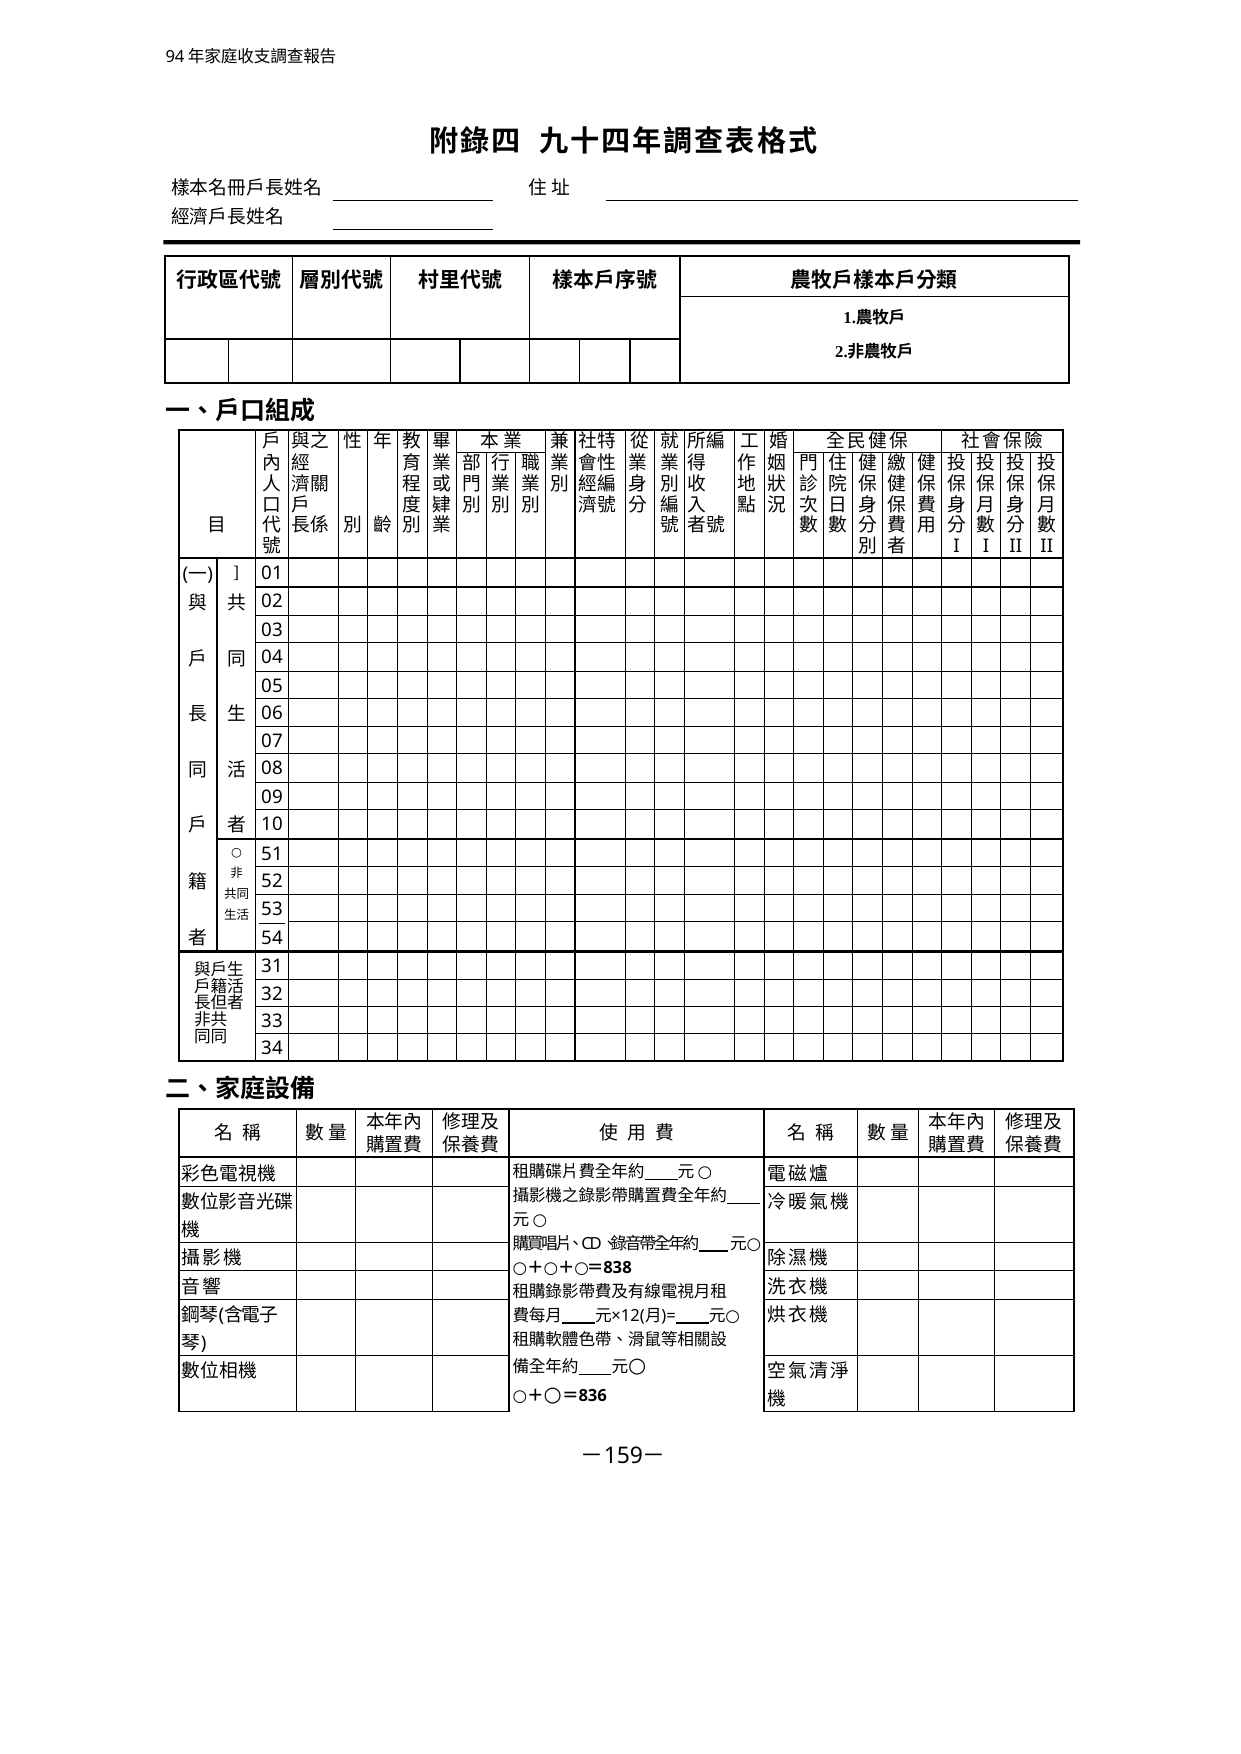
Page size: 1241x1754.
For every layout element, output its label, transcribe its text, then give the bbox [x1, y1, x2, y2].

table_cell 10 [256, 810, 288, 837]
table_cell [516, 1034, 545, 1060]
table_cell [626, 616, 654, 642]
table_cell [368, 699, 397, 726]
table_cell [180, 671, 216, 698]
table_cell [580, 340, 629, 382]
table_cell [368, 840, 397, 866]
table_cell [942, 783, 971, 809]
table_cell [883, 783, 912, 809]
table_cell [289, 699, 338, 726]
table_cell [398, 895, 427, 921]
table_cell [339, 980, 367, 1006]
table_cell [433, 1187, 508, 1242]
table_cell 03 [256, 616, 288, 642]
table_cell [546, 1007, 574, 1033]
table_cell [289, 559, 338, 586]
table_cell [631, 340, 679, 382]
table_cell 電磁爐 [765, 1158, 857, 1186]
table_cell [794, 672, 823, 698]
table_cell 姻 狀 況 [765, 452, 793, 557]
table_cell [546, 672, 574, 698]
table_cell [626, 699, 654, 726]
table_cell [289, 643, 338, 671]
table_cell [626, 810, 654, 837]
table_cell [794, 953, 823, 978]
table_cell [398, 559, 427, 586]
table_cell [942, 643, 971, 671]
table_cell 08 [256, 754, 288, 782]
table_cell [794, 980, 823, 1006]
table_cell 會性 經編 濟號 [576, 452, 625, 557]
table_cell [493, 200, 606, 229]
table_cell [913, 588, 941, 615]
table_cell 同 [218, 642, 255, 671]
table_cell 住院日數 [824, 453, 852, 557]
table_cell [853, 1034, 882, 1060]
table_cell [457, 810, 486, 837]
table_cell [972, 980, 1000, 1006]
table_cell [546, 727, 574, 753]
table_cell [913, 895, 941, 921]
table_cell [428, 727, 456, 753]
table_cell [428, 616, 456, 642]
table_cell [576, 895, 625, 921]
table_cell [685, 953, 734, 978]
table_cell 生 [218, 698, 255, 726]
table_cell 健保身分別 [853, 453, 882, 557]
table_cell 1.農牧戶 2.非農牧戶 [681, 297, 1068, 382]
table_header 本年內 購置費 [919, 1110, 994, 1156]
table_cell [339, 588, 367, 615]
table_cell [289, 1034, 338, 1060]
table_cell [913, 953, 941, 978]
table_cell [289, 840, 338, 866]
table_cell [685, 980, 734, 1006]
table_cell [368, 980, 397, 1006]
table_cell [942, 810, 971, 837]
table_cell [883, 922, 912, 950]
table_cell [858, 1187, 918, 1242]
table_cell [824, 810, 852, 837]
table_cell [339, 783, 367, 809]
table_cell [794, 727, 823, 753]
table_cell [824, 953, 852, 978]
table_cell [457, 953, 486, 978]
table_cell [655, 727, 684, 753]
table_cell [685, 867, 734, 894]
table_cell [685, 616, 734, 642]
table_cell [487, 616, 515, 642]
table_cell [942, 559, 971, 586]
table_cell [516, 559, 545, 586]
table_cell [824, 727, 852, 753]
table_cell [398, 616, 427, 642]
table_cell [655, 672, 684, 698]
table_cell [735, 672, 764, 698]
table_header 工 [735, 431, 764, 452]
table_cell [626, 895, 654, 921]
table_cell [824, 559, 852, 586]
table_cell 者 [218, 809, 255, 837]
table_cell [794, 588, 823, 615]
table_cell [1001, 980, 1030, 1006]
table_cell [794, 922, 823, 950]
table_cell [942, 616, 971, 642]
table_cell [487, 895, 515, 921]
table_header 從 [626, 431, 654, 452]
table_header 層別代號 [293, 257, 390, 338]
table_cell [457, 643, 486, 671]
table_cell [765, 953, 793, 978]
table_cell [289, 953, 338, 978]
table_cell [297, 1243, 355, 1270]
table_cell [685, 840, 734, 866]
table_cell [765, 1007, 793, 1033]
table_cell [655, 783, 684, 809]
table_cell 職業別 [516, 453, 545, 557]
table_cell [883, 810, 912, 837]
table_cell 53 54 [256, 895, 288, 950]
table_cell [942, 922, 971, 950]
table_cell [853, 616, 882, 642]
table_cell 行業別 [487, 453, 515, 557]
table_cell [1031, 922, 1062, 950]
table_cell [398, 840, 427, 866]
table_cell [297, 1158, 355, 1186]
table_cell 經濟戶長姓名 [168, 200, 333, 229]
table_cell [913, 559, 941, 586]
table_cell [428, 672, 456, 698]
table_cell 冷暖氣機 [765, 1187, 857, 1242]
table_cell [853, 783, 882, 809]
table_cell 05 [256, 672, 288, 698]
table_cell ○ 非 共同生活 [218, 840, 255, 950]
table_cell [972, 840, 1000, 866]
table_cell [398, 727, 427, 753]
table_cell [765, 616, 793, 642]
table_cell [368, 783, 397, 809]
table_cell 內人口代號 [256, 452, 288, 557]
table_cell [339, 616, 367, 642]
table_cell [626, 754, 654, 782]
table_cell [516, 1007, 545, 1033]
table_cell [1031, 783, 1062, 809]
table_cell [218, 671, 255, 698]
table_cell 數位相機 [180, 1356, 296, 1411]
table_cell [655, 643, 684, 671]
table_cell 業別編號 [655, 452, 684, 557]
table_cell [824, 643, 852, 671]
table_cell [217, 1033, 255, 1060]
table_cell [516, 953, 545, 978]
table_cell [942, 867, 971, 894]
table_cell [972, 559, 1000, 586]
table_cell [913, 1007, 941, 1033]
table_header 行政區代號 [166, 257, 292, 338]
table_cell [824, 895, 852, 921]
table_header 數 量 [858, 1110, 918, 1156]
table_cell [1031, 754, 1062, 782]
table_cell 02 [256, 588, 288, 615]
table_cell [824, 672, 852, 698]
table_cell [289, 810, 338, 837]
table_cell [765, 672, 793, 698]
table_cell [576, 699, 625, 726]
table_cell [339, 922, 367, 950]
table_cell [1031, 867, 1062, 894]
table_cell [339, 643, 367, 671]
table_cell [229, 340, 292, 382]
table_cell [972, 810, 1000, 837]
table_cell [626, 840, 654, 866]
table_cell [794, 840, 823, 866]
table_header 名 稱 [765, 1110, 857, 1156]
table_cell [516, 672, 545, 698]
table_cell [289, 1007, 338, 1033]
table_cell [289, 727, 338, 753]
table_cell [293, 340, 390, 382]
table_cell [655, 699, 684, 726]
table_header 兼 [546, 431, 574, 452]
table_cell [853, 559, 882, 586]
table_cell [356, 1271, 432, 1299]
table_cell 別 [339, 452, 367, 557]
table_cell [368, 1034, 397, 1060]
table_cell [655, 810, 684, 837]
table_cell [339, 1007, 367, 1033]
table_cell [1031, 727, 1062, 753]
table_cell [1001, 895, 1030, 921]
table_cell [824, 867, 852, 894]
table_cell [576, 922, 625, 950]
table_cell [368, 1007, 397, 1033]
table_cell [339, 840, 367, 866]
table_cell [428, 588, 456, 615]
table_cell 作 地 點 [735, 452, 764, 557]
table_cell [1001, 559, 1030, 586]
table_header [180, 431, 255, 452]
table_cell [516, 588, 545, 615]
table_cell [368, 895, 397, 921]
table_cell [995, 1243, 1073, 1270]
table_cell [428, 840, 456, 866]
table_cell [655, 840, 684, 866]
table_cell [1001, 922, 1030, 950]
table_cell 彩色電視機 [180, 1158, 296, 1186]
table_cell [853, 727, 882, 753]
table_cell [883, 699, 912, 726]
table_cell [735, 588, 764, 615]
table_cell [576, 643, 625, 671]
table_header 住 址 [493, 173, 606, 200]
table_cell [576, 810, 625, 837]
table_cell [824, 588, 852, 615]
table_cell [853, 953, 882, 978]
table_cell [794, 559, 823, 586]
table_cell [433, 1271, 508, 1299]
table_cell [428, 783, 456, 809]
table_cell [546, 643, 574, 671]
table_cell [339, 867, 367, 894]
table_cell [576, 727, 625, 753]
table_cell 音響 [180, 1271, 296, 1299]
table_cell [180, 782, 216, 809]
table_cell [995, 1187, 1073, 1242]
table_cell [685, 672, 734, 698]
table_cell 同 [180, 753, 216, 782]
table_cell [546, 559, 574, 586]
table_cell [530, 340, 579, 382]
table_cell 投保月數II [1031, 453, 1062, 557]
table_cell [919, 1187, 994, 1242]
table_cell [487, 699, 515, 726]
table_cell [972, 922, 1000, 950]
table_cell [913, 727, 941, 753]
table_cell [1001, 588, 1030, 615]
table_cell 投保身分II [1001, 453, 1030, 557]
table_cell [626, 783, 654, 809]
table_cell [457, 754, 486, 782]
table_cell [1001, 1007, 1030, 1033]
table_cell [1001, 672, 1030, 698]
table_cell [576, 1034, 625, 1060]
table_cell [180, 979, 217, 1006]
table_cell [487, 588, 515, 615]
table_cell [765, 643, 793, 671]
table_cell [735, 810, 764, 837]
table_cell [794, 810, 823, 837]
table_cell 52 [256, 867, 288, 894]
table_cell [428, 559, 456, 586]
table_cell [1001, 699, 1030, 726]
table_cell [487, 1007, 515, 1033]
table_header 村里代號 [391, 257, 529, 338]
table_cell [218, 782, 255, 809]
table_cell [487, 867, 515, 894]
table_cell [398, 922, 427, 950]
table_cell 空氣清淨機 [765, 1356, 857, 1411]
table_cell [626, 672, 654, 698]
table_cell [457, 672, 486, 698]
table_cell [398, 783, 427, 809]
table_cell [576, 1007, 625, 1033]
table_cell [1031, 980, 1062, 1006]
table_cell [428, 1034, 456, 1060]
table_cell [655, 559, 684, 586]
table_cell [735, 559, 764, 586]
table_cell [655, 1007, 684, 1033]
table_cell [883, 1034, 912, 1060]
table_cell [913, 783, 941, 809]
table_header 婚 [765, 431, 793, 452]
table_cell [428, 643, 456, 671]
table_cell 投保月數I [972, 453, 1000, 557]
table_cell [853, 588, 882, 615]
table_cell [356, 1300, 432, 1355]
table_cell [180, 953, 217, 978]
table_cell [995, 1300, 1073, 1355]
table_cell [824, 1034, 852, 1060]
table_header 使 用 費 [510, 1110, 763, 1156]
table_cell [289, 980, 338, 1006]
table_cell [1031, 895, 1062, 921]
table_cell [339, 727, 367, 753]
table_cell [853, 699, 882, 726]
table_cell [735, 980, 764, 1006]
table_cell 31 [256, 953, 288, 978]
table_cell [546, 922, 574, 950]
table_cell [972, 616, 1000, 642]
table_cell [765, 559, 793, 586]
table_cell [576, 840, 625, 866]
table_cell [858, 1300, 918, 1355]
table_cell 06 [256, 699, 288, 726]
table_cell [853, 672, 882, 698]
table_header 性 [339, 431, 367, 452]
table_cell [1031, 1007, 1062, 1033]
table_cell [972, 672, 1000, 698]
table_cell [356, 1187, 432, 1242]
table_cell 門診次數 [794, 453, 823, 557]
table_cell [858, 1356, 918, 1411]
table_cell 51 [256, 840, 288, 866]
table_cell [546, 754, 574, 782]
table_cell [289, 754, 338, 782]
table_cell [913, 922, 941, 950]
table_cell [626, 643, 654, 671]
table_cell [626, 980, 654, 1006]
table_cell [942, 980, 971, 1006]
table_cell [1001, 1034, 1030, 1060]
table_header 名 稱 [180, 1110, 296, 1156]
table_cell [516, 867, 545, 894]
table_cell 09 [256, 783, 288, 809]
table_cell [546, 810, 574, 837]
table_cell [883, 953, 912, 978]
table_cell [546, 616, 574, 642]
table_cell [858, 1158, 918, 1186]
table_cell [546, 953, 574, 978]
table_cell [487, 980, 515, 1006]
table_cell [942, 588, 971, 615]
table_cell [765, 810, 793, 837]
table_cell 34 [256, 1034, 288, 1060]
table_cell [297, 1187, 355, 1242]
table_cell [546, 588, 574, 615]
table_cell [180, 726, 216, 753]
table_cell [626, 727, 654, 753]
table_cell [655, 867, 684, 894]
table_cell [1001, 616, 1030, 642]
table_cell [398, 867, 427, 894]
table_cell [457, 1007, 486, 1033]
table_cell [655, 895, 684, 921]
table_cell [972, 588, 1000, 615]
table_cell [858, 1271, 918, 1299]
table_cell [368, 616, 397, 642]
table_cell [576, 672, 625, 698]
table_cell [1031, 953, 1062, 978]
table_cell 04 [256, 643, 288, 671]
table_cell [913, 810, 941, 837]
table_cell [942, 840, 971, 866]
table_cell [428, 980, 456, 1006]
table_cell [824, 754, 852, 782]
table_cell [546, 867, 574, 894]
table_cell [516, 810, 545, 837]
table_cell [516, 643, 545, 671]
table_cell [289, 867, 338, 894]
table_cell 健保費用 [913, 453, 941, 557]
table_cell [794, 643, 823, 671]
table_cell [972, 1034, 1000, 1060]
table_cell [883, 616, 912, 642]
table_cell [457, 783, 486, 809]
table_cell [516, 980, 545, 1006]
table_cell [333, 201, 493, 229]
table_cell [368, 559, 397, 586]
table_cell [824, 699, 852, 726]
table_cell [913, 699, 941, 726]
table_cell 投保身分I [942, 453, 971, 557]
table_cell [794, 783, 823, 809]
table_cell [398, 980, 427, 1006]
table_cell [576, 616, 625, 642]
table_cell [883, 754, 912, 782]
table_cell 得 收 入 者號 [685, 452, 734, 557]
table_cell [461, 340, 529, 382]
table_cell [853, 754, 882, 782]
table_cell [794, 616, 823, 642]
table_cell [972, 867, 1000, 894]
table_header 全民健保 [794, 431, 941, 452]
table_header 就 [655, 431, 684, 452]
table_cell [180, 838, 216, 866]
table_cell [339, 953, 367, 978]
table_cell 業別 [546, 452, 574, 557]
table_header 社會保險 [942, 431, 1062, 452]
table_cell [794, 699, 823, 726]
table_cell 洗衣機 [765, 1271, 857, 1299]
table_cell [794, 867, 823, 894]
table_cell [655, 616, 684, 642]
table_cell [794, 895, 823, 921]
table_cell 部門別 [457, 453, 486, 557]
table_cell [398, 699, 427, 726]
table_header 樣本戶序號 [530, 257, 679, 338]
table_cell [516, 727, 545, 753]
table_cell [180, 615, 216, 642]
table_cell [735, 643, 764, 671]
table_cell [765, 840, 793, 866]
table_cell [398, 1007, 427, 1033]
table_cell [655, 754, 684, 782]
table_cell [853, 980, 882, 1006]
table_cell [883, 559, 912, 586]
table_cell [913, 754, 941, 782]
table_cell [398, 754, 427, 782]
table_cell [765, 783, 793, 809]
table_cell [297, 1271, 355, 1299]
table_cell [1031, 643, 1062, 671]
table_cell [735, 699, 764, 726]
table_header 所編 [685, 431, 734, 452]
table_cell [913, 616, 941, 642]
table_cell [457, 895, 486, 921]
table_cell [735, 895, 764, 921]
table_cell [626, 953, 654, 978]
table_cell [919, 1271, 994, 1299]
table_cell [735, 953, 764, 978]
table_cell [428, 1007, 456, 1033]
table_cell [398, 643, 427, 671]
table_cell [180, 1006, 217, 1033]
table_cell [457, 699, 486, 726]
table_cell [368, 953, 397, 978]
table_cell [368, 810, 397, 837]
table_cell [685, 699, 734, 726]
table_cell [972, 783, 1000, 809]
table_cell 32 [256, 980, 288, 1006]
table_cell [1031, 616, 1062, 642]
table_cell [487, 643, 515, 671]
table_cell 者 [180, 921, 216, 950]
table_cell [972, 699, 1000, 726]
table_cell [457, 980, 486, 1006]
table_header 畢 [428, 431, 456, 452]
table_cell [972, 895, 1000, 921]
text 一、戶口組成 [165, 391, 1081, 427]
table_cell [487, 559, 515, 586]
table_cell 共 [218, 586, 255, 615]
table_cell [546, 699, 574, 726]
table_cell [516, 840, 545, 866]
table_cell [606, 201, 1078, 229]
table_header 樣本名冊戶長姓名 [168, 173, 333, 200]
table_cell [655, 922, 684, 950]
table_cell [626, 588, 654, 615]
table_cell [913, 643, 941, 671]
table_cell [685, 643, 734, 671]
table_cell [433, 1158, 508, 1186]
table_cell [794, 1007, 823, 1033]
table_cell [883, 588, 912, 615]
table_cell [576, 754, 625, 782]
table_cell [457, 867, 486, 894]
table_cell [428, 754, 456, 782]
table_cell [297, 1300, 355, 1355]
table_cell [368, 867, 397, 894]
table_cell 活 [218, 753, 255, 782]
table_cell [356, 1356, 432, 1411]
table_cell [368, 922, 397, 950]
table_cell [919, 1243, 994, 1270]
table_cell [853, 922, 882, 950]
table_cell [972, 953, 1000, 978]
table_cell 除濕機 [765, 1243, 857, 1270]
table_header 與之 [289, 431, 338, 452]
table_cell 租購碟片費全年約 元 ○ 攝影機之錄影帶購置費全年約 元 ○ 購買唱片、CD、錄音帶全年約 元○ ○＋○＋○＝838 租購錄影帶費及有線電視月租 費每月 元×12(月)= 元○ 租購軟體色帶、滑鼠等相關設 備全年約 元○ ○＋○＝836 [510, 1158, 763, 1411]
table_cell [1001, 953, 1030, 978]
table_cell [576, 953, 625, 978]
table_cell 攝影機 [180, 1243, 296, 1270]
table_cell [457, 616, 486, 642]
table_cell [765, 727, 793, 753]
table_cell [913, 840, 941, 866]
table_cell [289, 672, 338, 698]
table_cell 33 [256, 1007, 288, 1033]
table_cell [972, 1007, 1000, 1033]
table_cell [765, 980, 793, 1006]
table_cell [1031, 559, 1062, 586]
table_cell [180, 1033, 217, 1060]
table_cell 目 [180, 452, 255, 557]
table_cell [655, 980, 684, 1006]
table_cell [913, 980, 941, 1006]
table_cell [655, 1034, 684, 1060]
table_cell [457, 559, 486, 586]
table_cell [685, 922, 734, 950]
table_cell [972, 754, 1000, 782]
table_cell [289, 895, 338, 921]
table_cell [942, 953, 971, 978]
table_cell [995, 1158, 1073, 1186]
table_cell [794, 1034, 823, 1060]
table_cell [995, 1271, 1073, 1299]
table_cell [626, 922, 654, 950]
table_cell [972, 727, 1000, 753]
table_cell [166, 340, 228, 382]
table_cell [765, 754, 793, 782]
table_cell [919, 1356, 994, 1411]
table_header 教 [398, 431, 427, 452]
table_cell 籍 [180, 866, 216, 894]
table_cell [433, 1300, 508, 1355]
table_cell [685, 1034, 734, 1060]
table_cell [942, 672, 971, 698]
table_cell [516, 783, 545, 809]
table_cell [883, 1007, 912, 1033]
table_cell [655, 588, 684, 615]
table_cell [289, 783, 338, 809]
table_cell [1001, 810, 1030, 837]
table_cell [794, 754, 823, 782]
table_cell [685, 895, 734, 921]
table_cell [1001, 783, 1030, 809]
table_cell [516, 699, 545, 726]
table_cell [433, 1356, 508, 1411]
table_cell [1001, 840, 1030, 866]
table_cell 長 [180, 698, 216, 726]
table_cell [824, 922, 852, 950]
table_cell [853, 810, 882, 837]
table_cell [919, 1158, 994, 1186]
table_cell [685, 559, 734, 586]
table_cell 07 [256, 727, 288, 753]
table_cell [487, 727, 515, 753]
table_cell [356, 1243, 432, 1270]
table_cell [735, 922, 764, 950]
table_cell [765, 867, 793, 894]
table_cell [685, 754, 734, 782]
table_cell [883, 980, 912, 1006]
table_cell (一) [180, 559, 216, 586]
table_cell [487, 810, 515, 837]
table_cell [339, 754, 367, 782]
table_cell 戶 [180, 642, 216, 671]
table_cell 01 [256, 559, 288, 586]
table_cell [368, 754, 397, 782]
table_cell [735, 840, 764, 866]
table_cell [457, 922, 486, 950]
table_cell [546, 783, 574, 809]
table_cell [1031, 588, 1062, 615]
table_header 修理及 保養費 [995, 1110, 1073, 1156]
table_cell [853, 1007, 882, 1033]
table_cell [339, 810, 367, 837]
table_cell  [218, 559, 255, 586]
table_cell [516, 895, 545, 921]
table_cell 齡 [368, 452, 397, 557]
table_cell [655, 953, 684, 978]
table_cell [765, 895, 793, 921]
table_cell [883, 840, 912, 866]
table_cell [853, 840, 882, 866]
table_cell [913, 1034, 941, 1060]
table_cell 業身分 [626, 452, 654, 557]
table_cell [339, 699, 367, 726]
table_cell [942, 727, 971, 753]
table_cell [546, 895, 574, 921]
table_header 本年內 購置費 [356, 1110, 432, 1156]
table_cell [339, 1034, 367, 1060]
table_cell [398, 810, 427, 837]
table_cell 經 濟關 戶 長係 [289, 452, 338, 557]
table_cell [626, 867, 654, 894]
table_cell [398, 1034, 427, 1060]
table_cell [853, 895, 882, 921]
table_cell [289, 588, 338, 615]
table_cell [685, 1007, 734, 1033]
table_cell [356, 1158, 432, 1186]
table_cell [433, 1243, 508, 1270]
text 二、家庭設備 [165, 1068, 1081, 1104]
table_cell [1031, 1034, 1062, 1060]
table_cell [457, 588, 486, 615]
table_cell [765, 922, 793, 950]
table_header 數 量 [297, 1110, 355, 1156]
table_cell [942, 699, 971, 726]
table_cell [398, 953, 427, 978]
table_header 社特 [576, 431, 625, 452]
table_cell [853, 867, 882, 894]
table_cell [217, 953, 255, 978]
table_cell [765, 699, 793, 726]
table_cell [546, 1034, 574, 1060]
table_header 農牧戶樣本戶分類 [681, 257, 1068, 296]
table_cell [1001, 867, 1030, 894]
table_cell [368, 643, 397, 671]
table_cell [428, 699, 456, 726]
table_header 年 [368, 431, 397, 452]
table_cell [685, 783, 734, 809]
table_cell [368, 727, 397, 753]
table_cell [626, 1007, 654, 1033]
table_cell [576, 980, 625, 1006]
table_cell 鋼琴(含電子琴) [180, 1300, 296, 1355]
table_cell [626, 1034, 654, 1060]
table_cell [1001, 754, 1030, 782]
table_cell [457, 840, 486, 866]
table_cell [398, 672, 427, 698]
table_cell [1031, 810, 1062, 837]
table_cell [516, 754, 545, 782]
table_cell [626, 559, 654, 586]
table_cell [428, 867, 456, 894]
table_cell [576, 559, 625, 586]
table_cell [942, 754, 971, 782]
table_cell [368, 588, 397, 615]
table_cell [735, 1007, 764, 1033]
table_cell [339, 559, 367, 586]
table_cell [1031, 672, 1062, 698]
table_cell [735, 754, 764, 782]
table_cell [339, 895, 367, 921]
table_cell [180, 894, 216, 921]
table_cell [1001, 727, 1030, 753]
table_cell [487, 953, 515, 978]
table_cell [391, 340, 459, 382]
table_cell 與 [180, 586, 216, 615]
table_cell [824, 783, 852, 809]
table_header 本 業 [457, 431, 545, 452]
table_cell [735, 727, 764, 753]
table_cell [339, 672, 367, 698]
table_cell [913, 867, 941, 894]
table_cell [735, 783, 764, 809]
table_cell [853, 643, 882, 671]
table_cell [883, 672, 912, 698]
table_cell [576, 588, 625, 615]
table_cell 戶 [180, 809, 216, 837]
table_header [606, 173, 1078, 200]
table_cell [487, 783, 515, 809]
table_header [333, 173, 493, 200]
table_cell 育程度別 [398, 452, 427, 557]
table_cell [1001, 643, 1030, 671]
table_cell [218, 615, 255, 642]
table_cell [487, 840, 515, 866]
table_cell [576, 783, 625, 809]
table_cell [824, 840, 852, 866]
table_cell [457, 727, 486, 753]
table_cell [516, 616, 545, 642]
table_cell [824, 616, 852, 642]
table_cell [1031, 699, 1062, 726]
table_cell [735, 867, 764, 894]
table_cell [765, 1034, 793, 1060]
table_cell [685, 727, 734, 753]
table_cell [735, 1034, 764, 1060]
table_cell [487, 754, 515, 782]
table_cell [685, 588, 734, 615]
table_cell [457, 1034, 486, 1060]
table_cell [428, 810, 456, 837]
table_cell [883, 867, 912, 894]
table_cell [942, 1007, 971, 1033]
table_cell [883, 727, 912, 753]
table_cell [428, 922, 456, 950]
table_cell [685, 810, 734, 837]
table_cell [858, 1243, 918, 1270]
table_cell [995, 1356, 1073, 1411]
table_cell [546, 840, 574, 866]
table_cell [398, 588, 427, 615]
table_cell [368, 672, 397, 698]
table_cell [919, 1300, 994, 1355]
table_cell 烘衣機 [765, 1300, 857, 1355]
table_cell [487, 922, 515, 950]
table_cell [218, 726, 255, 753]
text 附錄四 九十四年調查表格式 [165, 118, 1081, 160]
table_cell 繳健保費者 [883, 453, 912, 557]
table_cell [487, 672, 515, 698]
table_cell [735, 616, 764, 642]
table_cell [942, 895, 971, 921]
table_cell [942, 1034, 971, 1060]
table_cell 業或肄業 [428, 452, 456, 557]
table_cell [972, 643, 1000, 671]
table_cell [546, 980, 574, 1006]
table_cell [576, 867, 625, 894]
table_cell [824, 1007, 852, 1033]
table_cell [297, 1356, 355, 1411]
table_cell [516, 922, 545, 950]
table_cell [289, 616, 338, 642]
table_cell [289, 922, 338, 950]
table_cell [487, 1034, 515, 1060]
table_cell [883, 643, 912, 671]
table_cell [913, 672, 941, 698]
table_cell [824, 980, 852, 1006]
table_cell [428, 895, 456, 921]
table_header 戶 [256, 431, 288, 452]
table_cell 數位影音光碟機 [180, 1187, 296, 1242]
table_cell [217, 979, 255, 1006]
table_cell [1031, 840, 1062, 866]
table_cell [217, 1006, 255, 1033]
table_cell [765, 588, 793, 615]
table_cell [883, 895, 912, 921]
table_header 修理及 保養費 [433, 1110, 508, 1156]
table_cell [428, 953, 456, 978]
